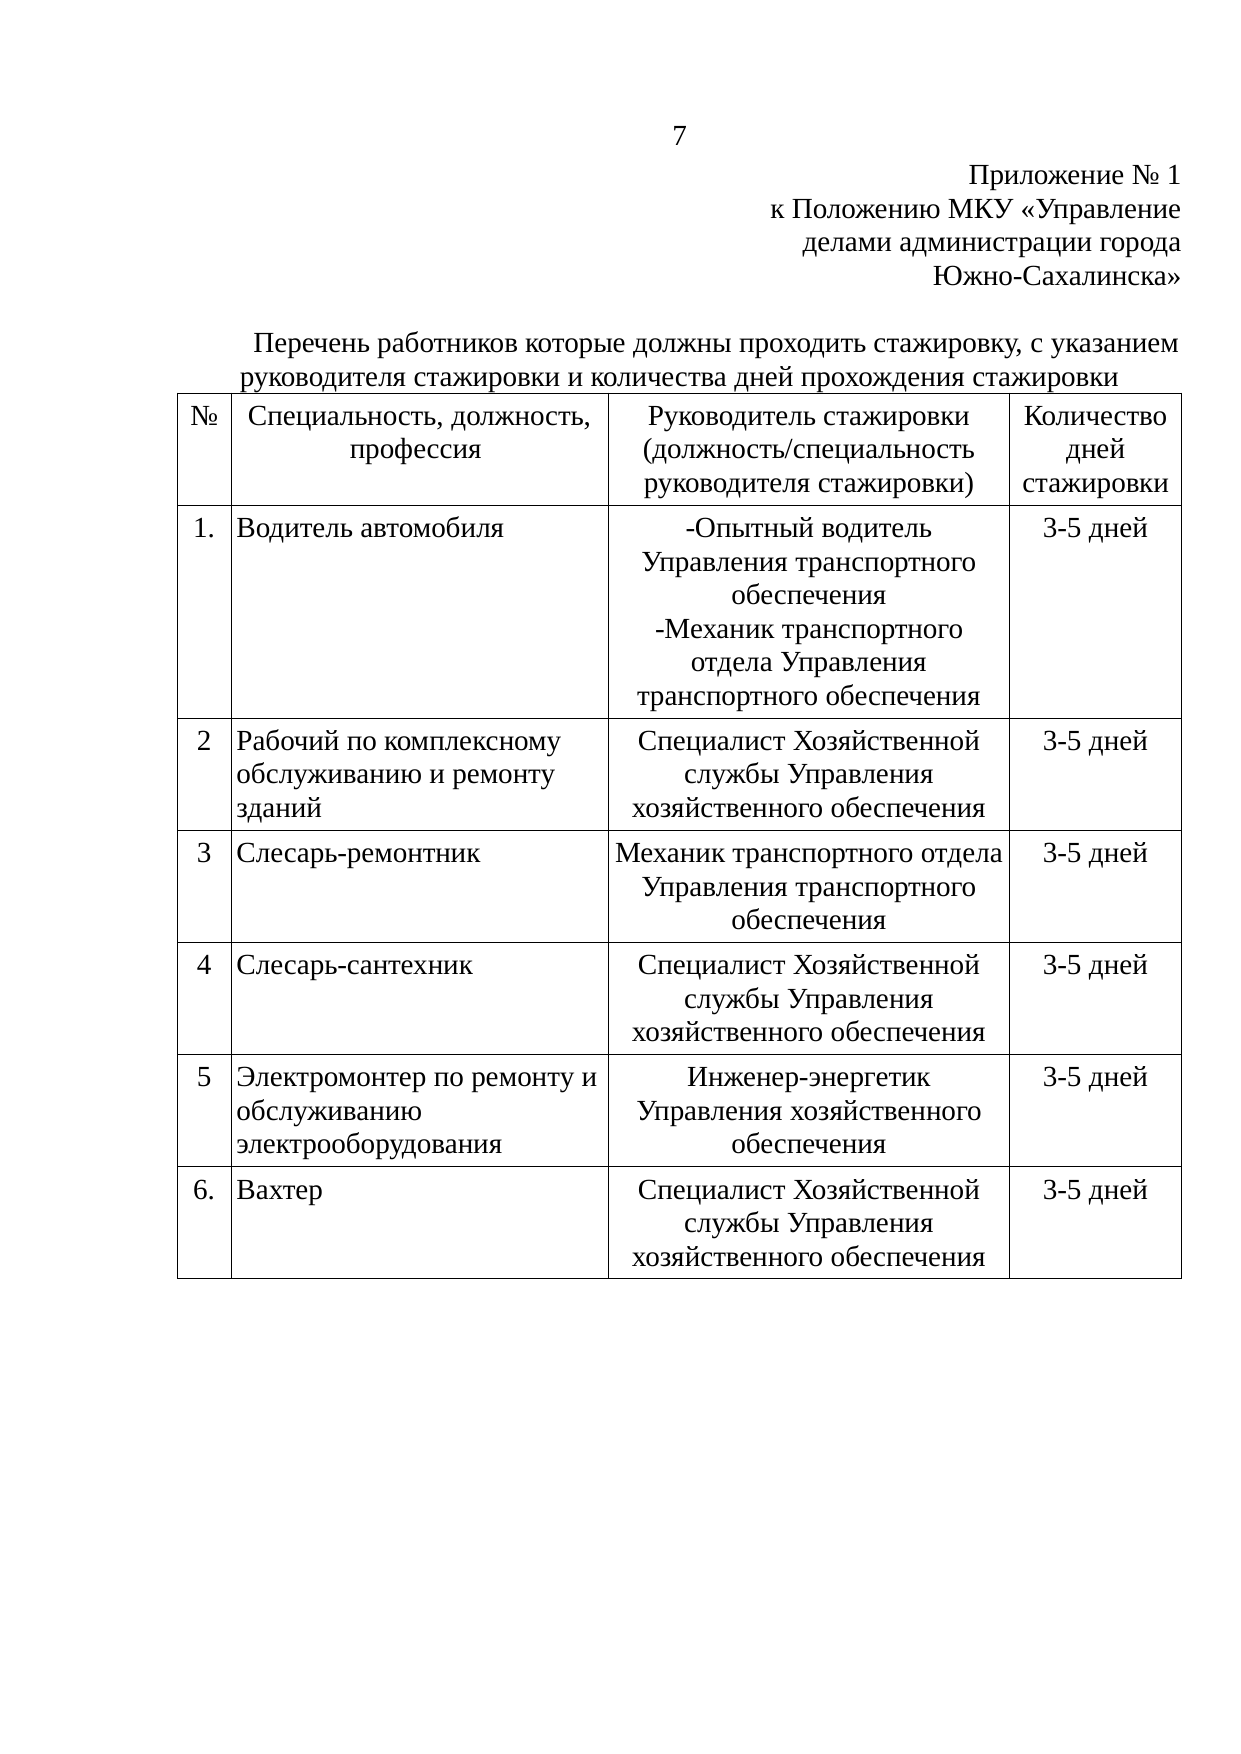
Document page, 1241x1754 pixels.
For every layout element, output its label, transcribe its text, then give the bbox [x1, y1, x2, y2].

text к Положению МКУ «Управление [177, 191, 1181, 225]
text Южно-Сахалинска» [177, 258, 1181, 292]
table_header № [178, 394, 231, 504]
table_cell Специалист Хозяйственной службы Управления хозяйственного обеспечения [609, 943, 1009, 1054]
table_cell 3 [178, 831, 231, 942]
table_cell Электромонтер по ремонту и обслуживанию электрооборудования [232, 1055, 608, 1166]
table_cell Специалист Хозяйственной службы Управления хозяйственного обеспечения [609, 719, 1009, 829]
table_cell 4 [178, 943, 231, 1054]
table_header Количество дней стажировки [1010, 394, 1181, 504]
table_cell 3-5 дней [1010, 506, 1181, 717]
table_cell Рабочий по комплексному обслуживанию и ремонту зданий [232, 719, 608, 829]
table_cell 5 [178, 1055, 231, 1166]
text Приложение № 1 [177, 158, 1181, 191]
table_cell Водитель автомобиля [232, 506, 608, 717]
table_cell 3-5 дней [1010, 1167, 1181, 1278]
table_cell 3-5 дней [1010, 1055, 1181, 1166]
table_cell Специалист Хозяйственной службы Управления хозяйственного обеспечения [609, 1167, 1009, 1278]
table_cell 3-5 дней [1010, 831, 1181, 942]
table_cell 3-5 дней [1010, 719, 1181, 829]
table_cell 2 [178, 719, 231, 829]
table_cell Вахтер [232, 1167, 608, 1278]
text Перечень работников которые должны проходить стажировку, с указанием руководителя стажировки и количества дней прохождения стажировки [177, 325, 1181, 392]
table_cell -Опытный водитель Управления транспортного обеспечения -Механик транспортного отдела Управления транспортного обеспечения [609, 506, 1009, 717]
table_header Руководитель стажировки (должность/специальность руководителя стажировки) [609, 394, 1009, 504]
table_cell Слесарь-сантехник [232, 943, 608, 1054]
table_header Специальность, должность, профессия [232, 394, 608, 504]
table_cell 6. [178, 1167, 231, 1278]
table_cell Механик транспортного отдела Управления транспортного обеспечения [609, 831, 1009, 942]
table_cell Инженер-энергетик Управления хозяйственного обеспечения [609, 1055, 1009, 1166]
table_cell Слесарь-ремонтник [232, 831, 608, 942]
text делами администрации города [177, 225, 1181, 258]
table_cell 3-5 дней [1010, 943, 1181, 1054]
table_cell 1. [178, 506, 231, 717]
